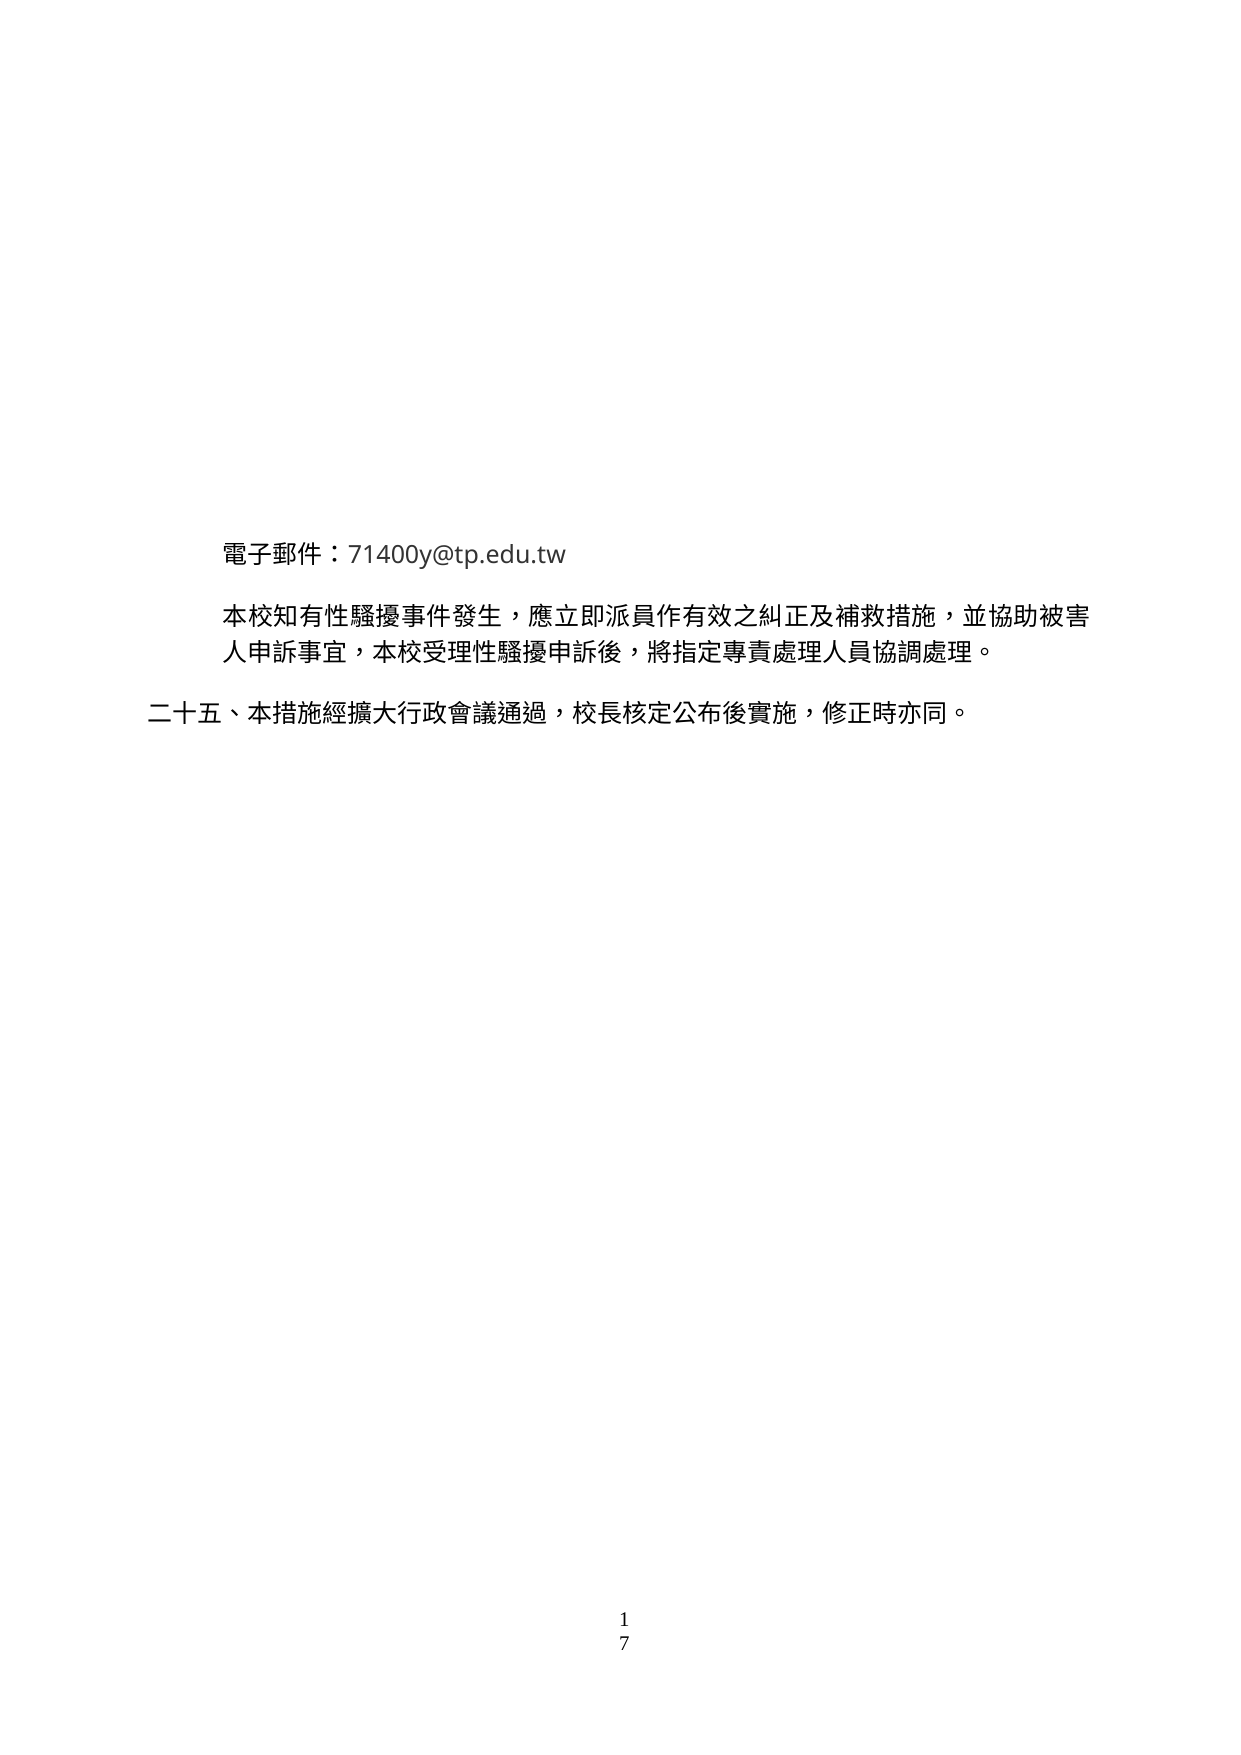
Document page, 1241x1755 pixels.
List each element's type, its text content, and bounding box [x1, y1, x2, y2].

text 電子郵件：71400y@tp.edu.tw [223, 535, 1093, 571]
text 二十五、本措施經擴大行政會議通過，校長核定公布後實施，修正時亦同。 [148, 694, 1093, 730]
text 本校知有性騷擾事件發生，應立即派員作有效之糾正及補救措施，並協助被害人申訴事宜，本校受理性騷擾申訴後，將指定專責處理人員協調處理。 [223, 596, 1093, 669]
